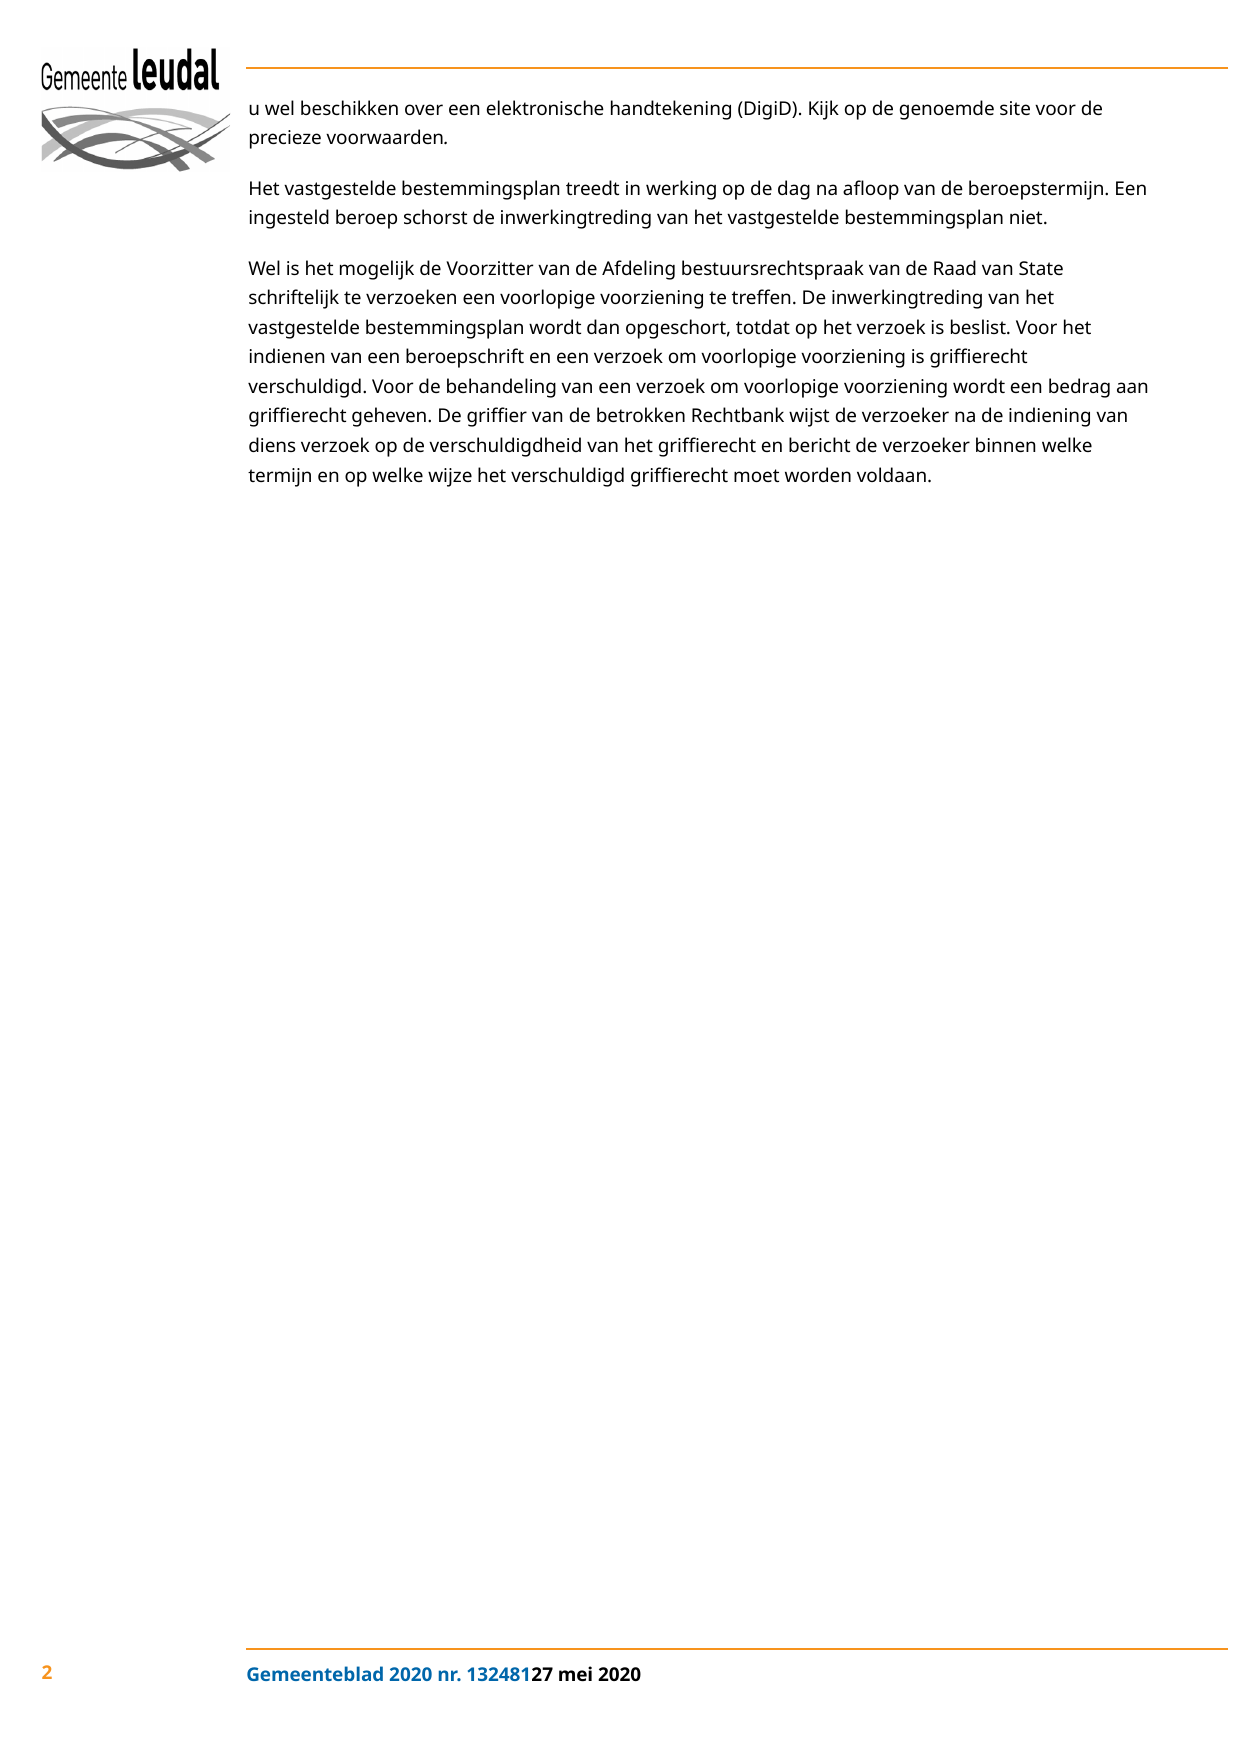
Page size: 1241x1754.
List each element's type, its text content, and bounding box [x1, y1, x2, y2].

picture [41, 47, 231, 172]
text Wel is het mogelijk de Voorzitter van de Afdeling bestuursrechtspraak van de Raad van State schriftelijk te verzoeken een voorlopige voorziening te treffen. De inwerkingtreding van het vastgestelde bestemmingsplan wordt dan opgeschort, totdat op het verzoek is beslist. Voor het indienen van een beroepschrift en een verzoek om voorlopige voorziening is griffierecht verschuldigd. Voor de behandeling van een verzoek om voorlopige voorziening wordt een bedrag aan griffierecht geheven. De griffier van de betrokken Rechtbank wijst de verzoeker na de indiening van diens verzoek op de verschuldigdheid van het griffierecht en bericht de verzoeker binnen welke termijn en op welke wijze het verschuldigd griffierecht moet worden voldaan. [248, 255, 1152, 488]
text Het vastgestelde bestemmingsplan treedt in werking op de dag na afloop van de beroepstermijn. Een ingesteld beroep schorst de inwerkingtreding van het vastgestelde bestemmingsplan niet. [248, 175, 1152, 230]
text u wel beschikken over een elektronische handtekening (DigiD). Kijk op de genoemde site voor de precieze voorwaarden. [248, 95, 1152, 150]
